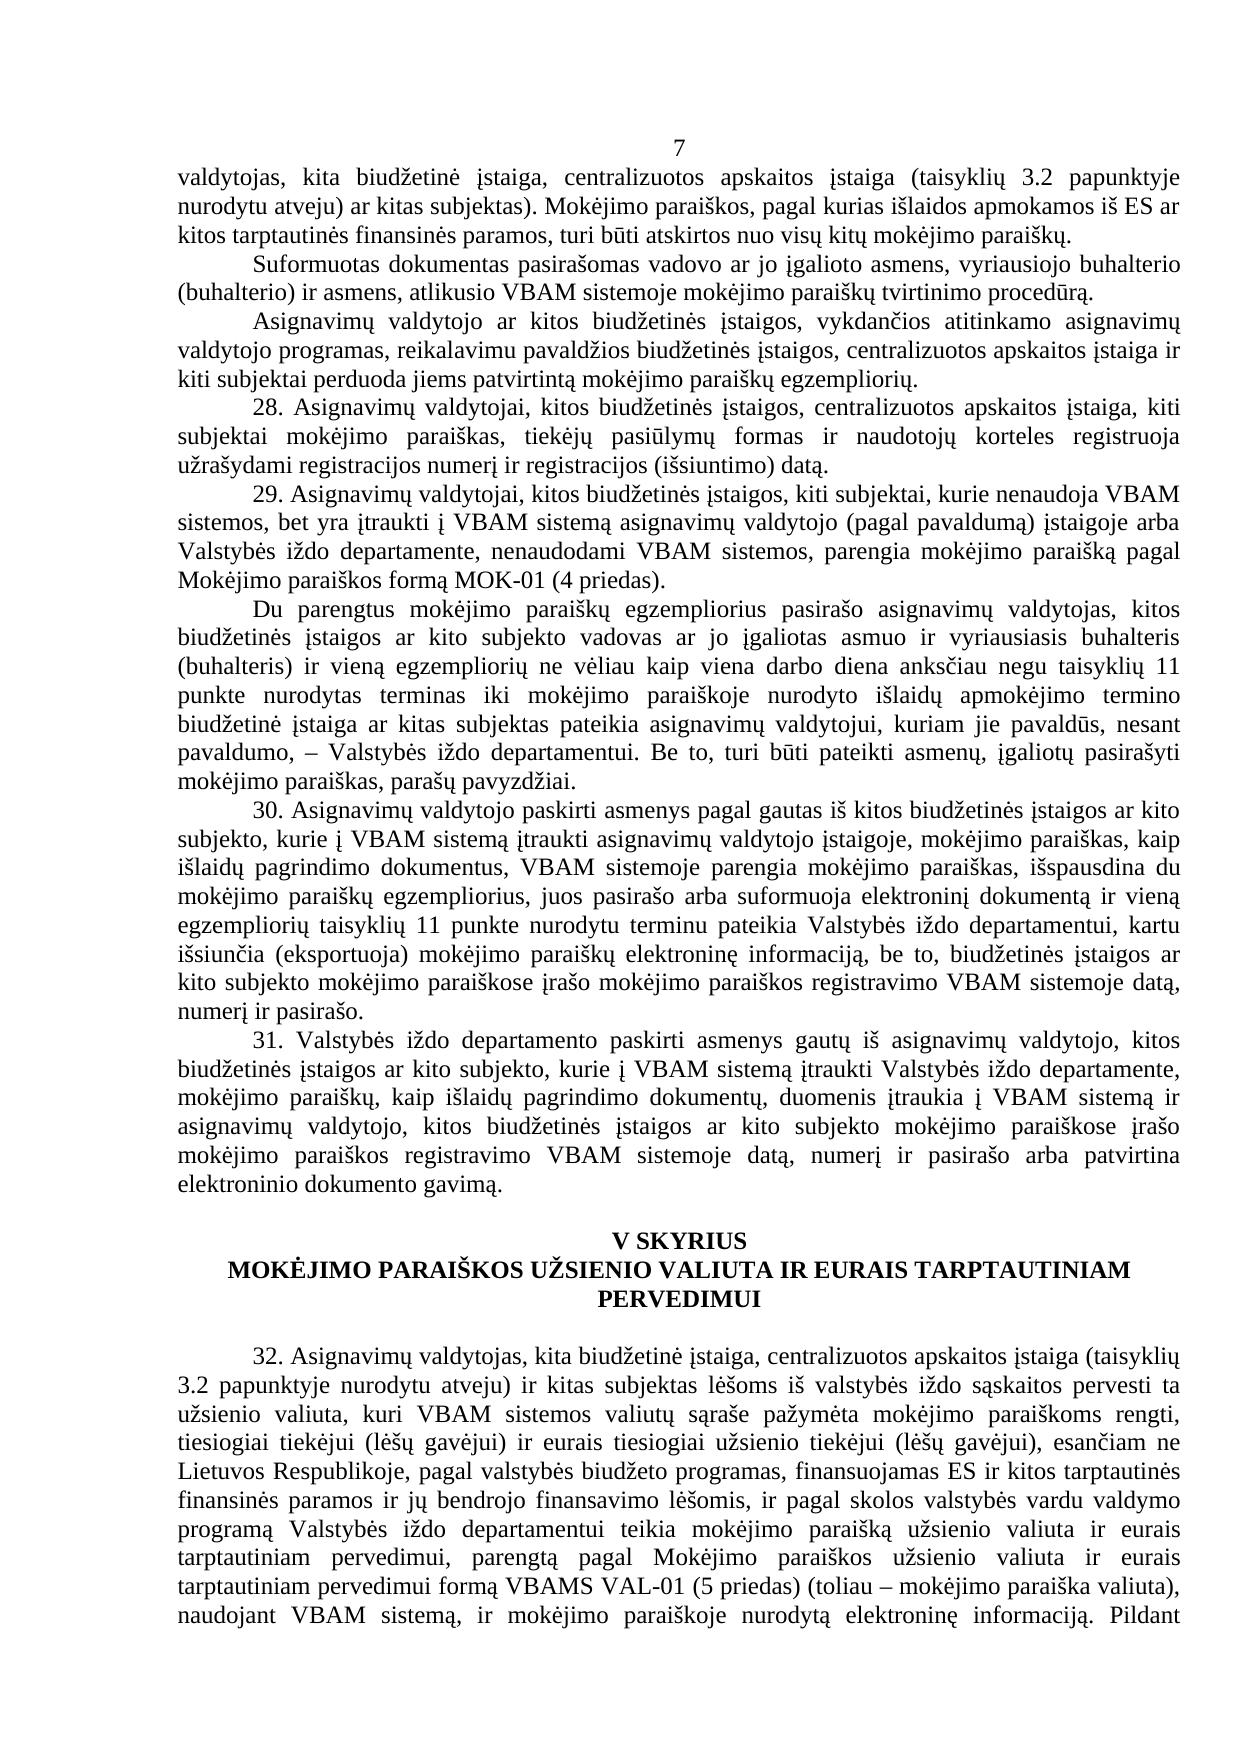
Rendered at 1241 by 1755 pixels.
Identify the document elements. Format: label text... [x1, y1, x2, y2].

text 30. Asignavimų valdytojo paskirti asmenys pagal gautas iš kitos biudžetinės įstaigos ar kito subjekto, kurie į VBAM sistemą įtraukti asignavimų valdytojo įstaigoje, mokėjimo paraiškas, kaip išlaidų pagrindimo dokumentus, VBAM sistemoje parengia mokėjimo paraiškas, išspausdina du mokėjimo paraiškų egzempliorius, juos pasirašo arba suformuoja elektroninį dokumentą ir vieną egzempliorių taisyklių 11 punkte nurodytu terminu pateikia Valstybės iždo departamentui, kartu išsiunčia (eksportuoja) mokėjimo paraiškų elektroninę informaciją, be to, biudžetinės įstaigos ar kito subjekto mokėjimo paraiškose įrašo mokėjimo paraiškos registravimo VBAM sistemoje datą, numerį ir pasirašo. [177, 795, 1181, 1025]
text 29. Asignavimų valdytojai, kitos biudžetinės įstaigos, kiti subjektai, kurie nenaudoja VBAM sistemos, bet yra įtraukti į VBAM sistemą asignavimų valdytojo (pagal pavaldumą) įstaigoje arba Valstybės iždo departamente, nenaudodami VBAM sistemos, parengia mokėjimo paraišką pagal Mokėjimo paraiškos formą MOK-01 (4 priedas). [177, 479, 1181, 594]
text Asignavimų valdytojo ar kitos biudžetinės įstaigos, vykdančios atitinkamo asignavimų valdytojo programas, reikalavimu pavaldžios biudžetinės įstaigos, centralizuotos apskaitos įstaiga ir kiti subjektai perduoda jiems patvirtintą mokėjimo paraiškų egzempliorių. [177, 306, 1181, 392]
text Du parengtus mokėjimo paraiškų egzempliorius pasirašo asignavimų valdytojas, kitos biudžetinės įstaigos ar kito subjekto vadovas ar jo įgaliotas asmuo ir vyriausiasis buhalteris (buhalteris) ir vieną egzempliorių ne vėliau kaip viena darbo diena anksčiau negu taisyklių 11 punkte nurodytas terminas iki mokėjimo paraiškoje nurodyto išlaidų apmokėjimo termino biudžetinė įstaiga ar kitas subjektas pateikia asignavimų valdytojui, kuriam jie pavaldūs, nesant pavaldumo, – Valstybės iždo departamentui. Be to, turi būti pateikti asmenų, įgaliotų pasirašyti mokėjimo paraiškas, parašų pavyzdžiai. [177, 594, 1181, 795]
text 32. Asignavimų valdytojas, kita biudžetinė įstaiga, centralizuotos apskaitos įstaiga (taisyklių 3.2 papunktyje nurodytu atveju) ir kitas subjektas lėšoms iš valstybės iždo sąskaitos pervesti ta užsienio valiuta, kuri VBAM sistemos valiutų sąraše pažymėta mokėjimo paraiškoms rengti, tiesiogiai tiekėjui (lėšų gavėjui) ir eurais tiesiogiai užsienio tiekėjui (lėšų gavėjui), esančiam ne Lietuvos Respublikoje, pagal valstybės biudžeto programas, finansuojamas ES ir kitos tarptautinės finansinės paramos ir jų bendrojo finansavimo lėšomis, ir pagal skolos valstybės vardu valdymo programą Valstybės iždo departamentui teikia mokėjimo paraišką užsienio valiuta ir eurais tarptautiniam pervedimui, parengtą pagal Mokėjimo paraiškos užsienio valiuta ir eurais tarptautiniam pervedimui formą VBAMS VAL-01 (5 priedas) (toliau – mokėjimo paraiška valiuta), naudojant VBAM sistemą, ir mokėjimo paraiškoje nurodytą elektroninę informaciją. Pildant [177, 1341, 1181, 1629]
text valdytojas, kita biudžetinė įstaiga, centralizuotos apskaitos įstaiga (taisyklių 3.2 papunktyje nurodytu atveju) ar kitas subjektas). Mokėjimo paraiškos, pagal kurias išlaidos apmokamos iš ES ar kitos tarptautinės finansinės paramos, turi būti atskirtos nuo visų kitų mokėjimo paraiškų. [177, 162, 1181, 249]
text 28. Asignavimų valdytojai, kitos biudžetinės įstaigos, centralizuotos apskaitos įstaiga, kiti subjektai mokėjimo paraiškas, tiekėjų pasiūlymų formas ir naudotojų korteles registruoja užrašydami registracijos numerį ir registracijos (išsiuntimo) datą. [177, 392, 1181, 479]
text Suformuotas dokumentas pasirašomas vadovo ar jo įgalioto asmens, vyriausiojo buhalterio (buhalterio) ir asmens, atlikusio VBAM sistemoje mokėjimo paraiškų tvirtinimo procedūrą. [177, 249, 1181, 306]
text 31. Valstybės iždo departamento paskirti asmenys gautų iš asignavimų valdytojo, kitos biudžetinės įstaigos ar kito subjekto, kurie į VBAM sistemą įtraukti Valstybės iždo departamente, mokėjimo paraiškų, kaip išlaidų pagrindimo dokumentų, duomenis įtraukia į VBAM sistemą ir asignavimų valdytojo, kitos biudžetinės įstaigos ar kito subjekto mokėjimo paraiškose įrašo mokėjimo paraiškos registravimo VBAM sistemoje datą, numerį ir pasirašo arba patvirtina elektroninio dokumento gavimą. [177, 1025, 1181, 1197]
text MOKĖJIMO PARAIŠKOS UŽSIENIO VALIUTA IR EURAIS TARPTAUTINIAM PERVEDIMUI [177, 1255, 1181, 1312]
text V SKYRIUS [177, 1226, 1181, 1255]
